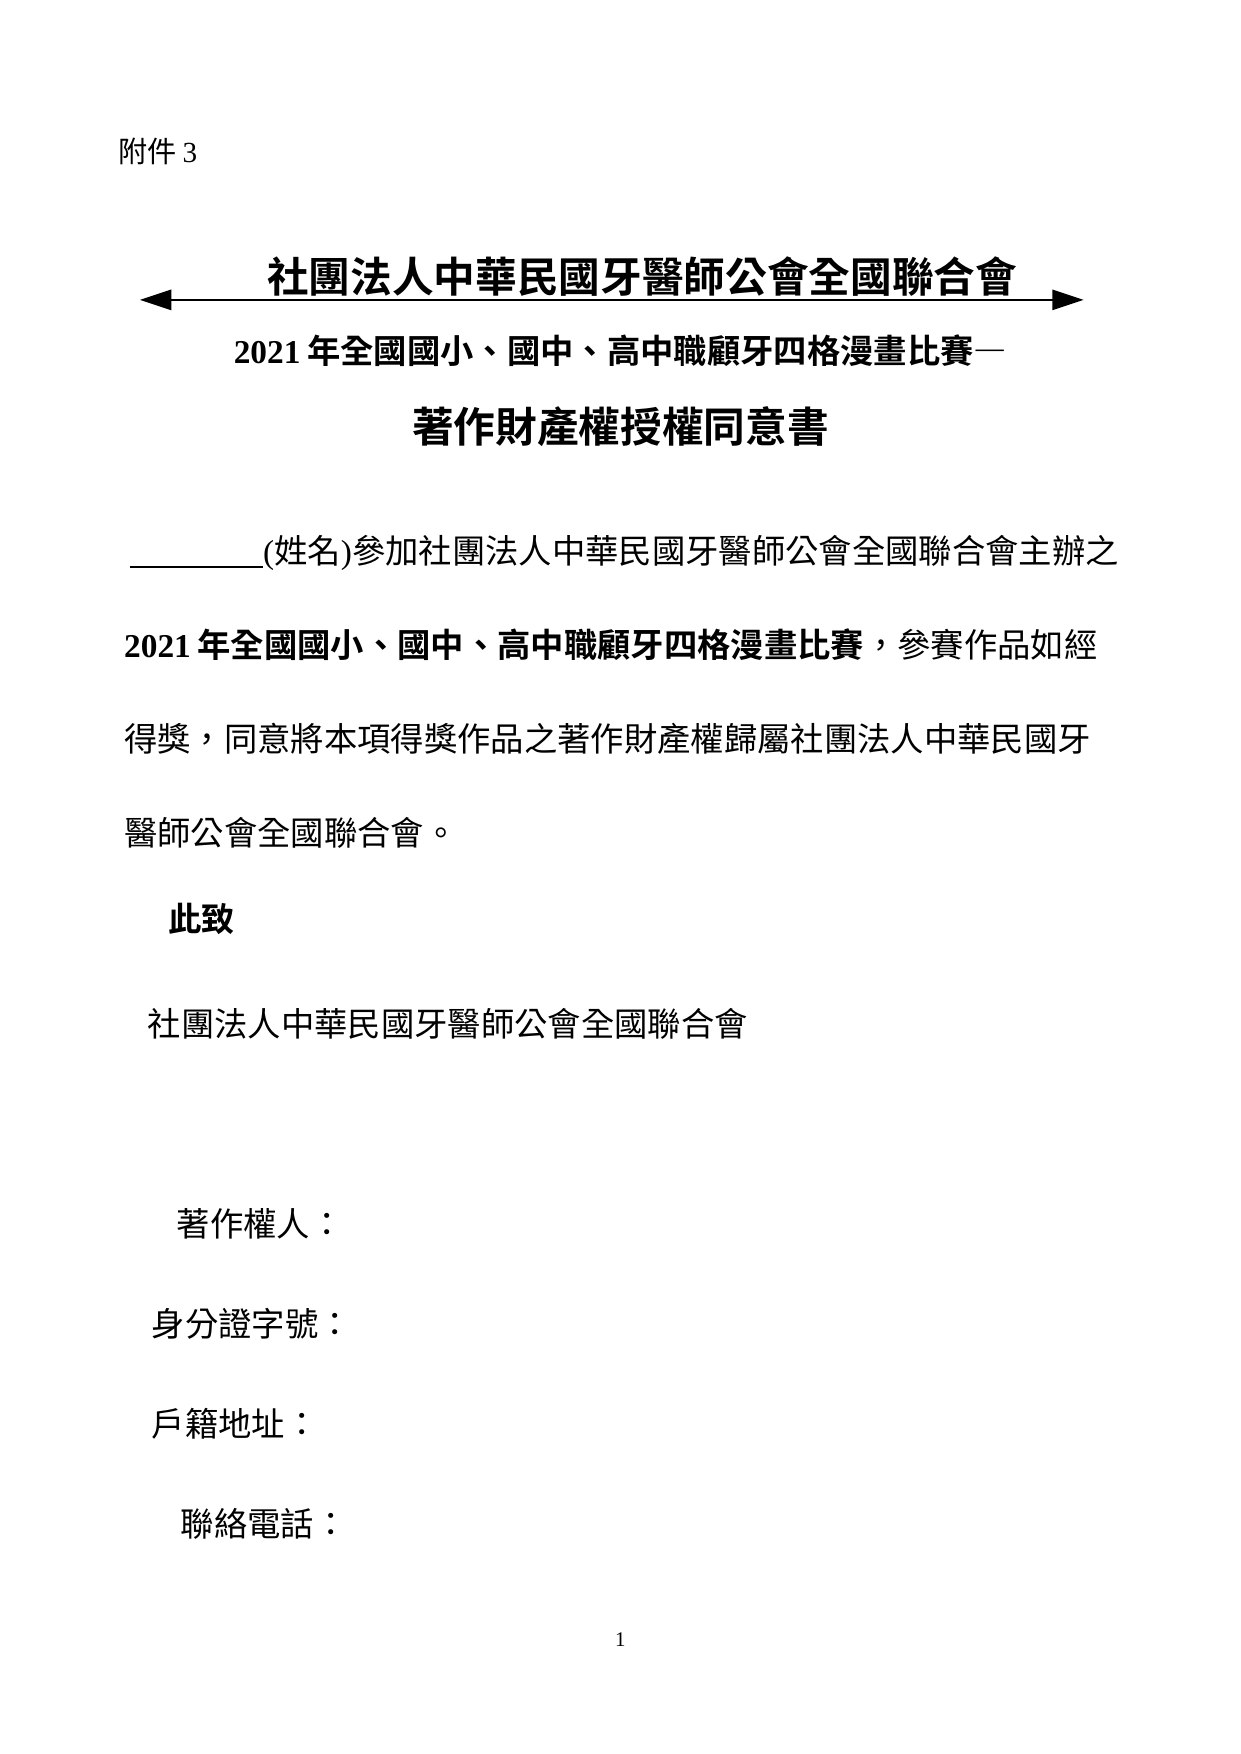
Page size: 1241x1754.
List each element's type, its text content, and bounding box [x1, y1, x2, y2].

text 此致 [168, 875, 1122, 938]
text 戶籍地址： [118, 1381, 1122, 1443]
text 著作權人： [168, 1181, 1122, 1243]
text (姓名)參加社團法人中華民國牙醫師公會全國聯合會主辦之2021年全國國小、國中、高中職顧牙四格漫畫比賽，參賽作品如經得獎，同意將本項得獎作品之著作財產權歸屬社團法人中華民國牙醫師公會全國聯合會。 [124, 508, 1122, 851]
text 社團法人中華民國牙醫師公會全國聯合會 [118, 233, 1122, 295]
text 身分證字號： [118, 1281, 1122, 1343]
text 著作財產權授權同意書 [118, 383, 1122, 445]
text 附件3 [118, 108, 1122, 170]
text 2021年全國國小、國中、高中職顧牙四格漫畫比賽— [118, 308, 1122, 370]
text 社團法人中華民國牙醫師公會全國聯合會 [148, 981, 1122, 1043]
text 聯絡電話： [181, 1481, 1122, 1543]
